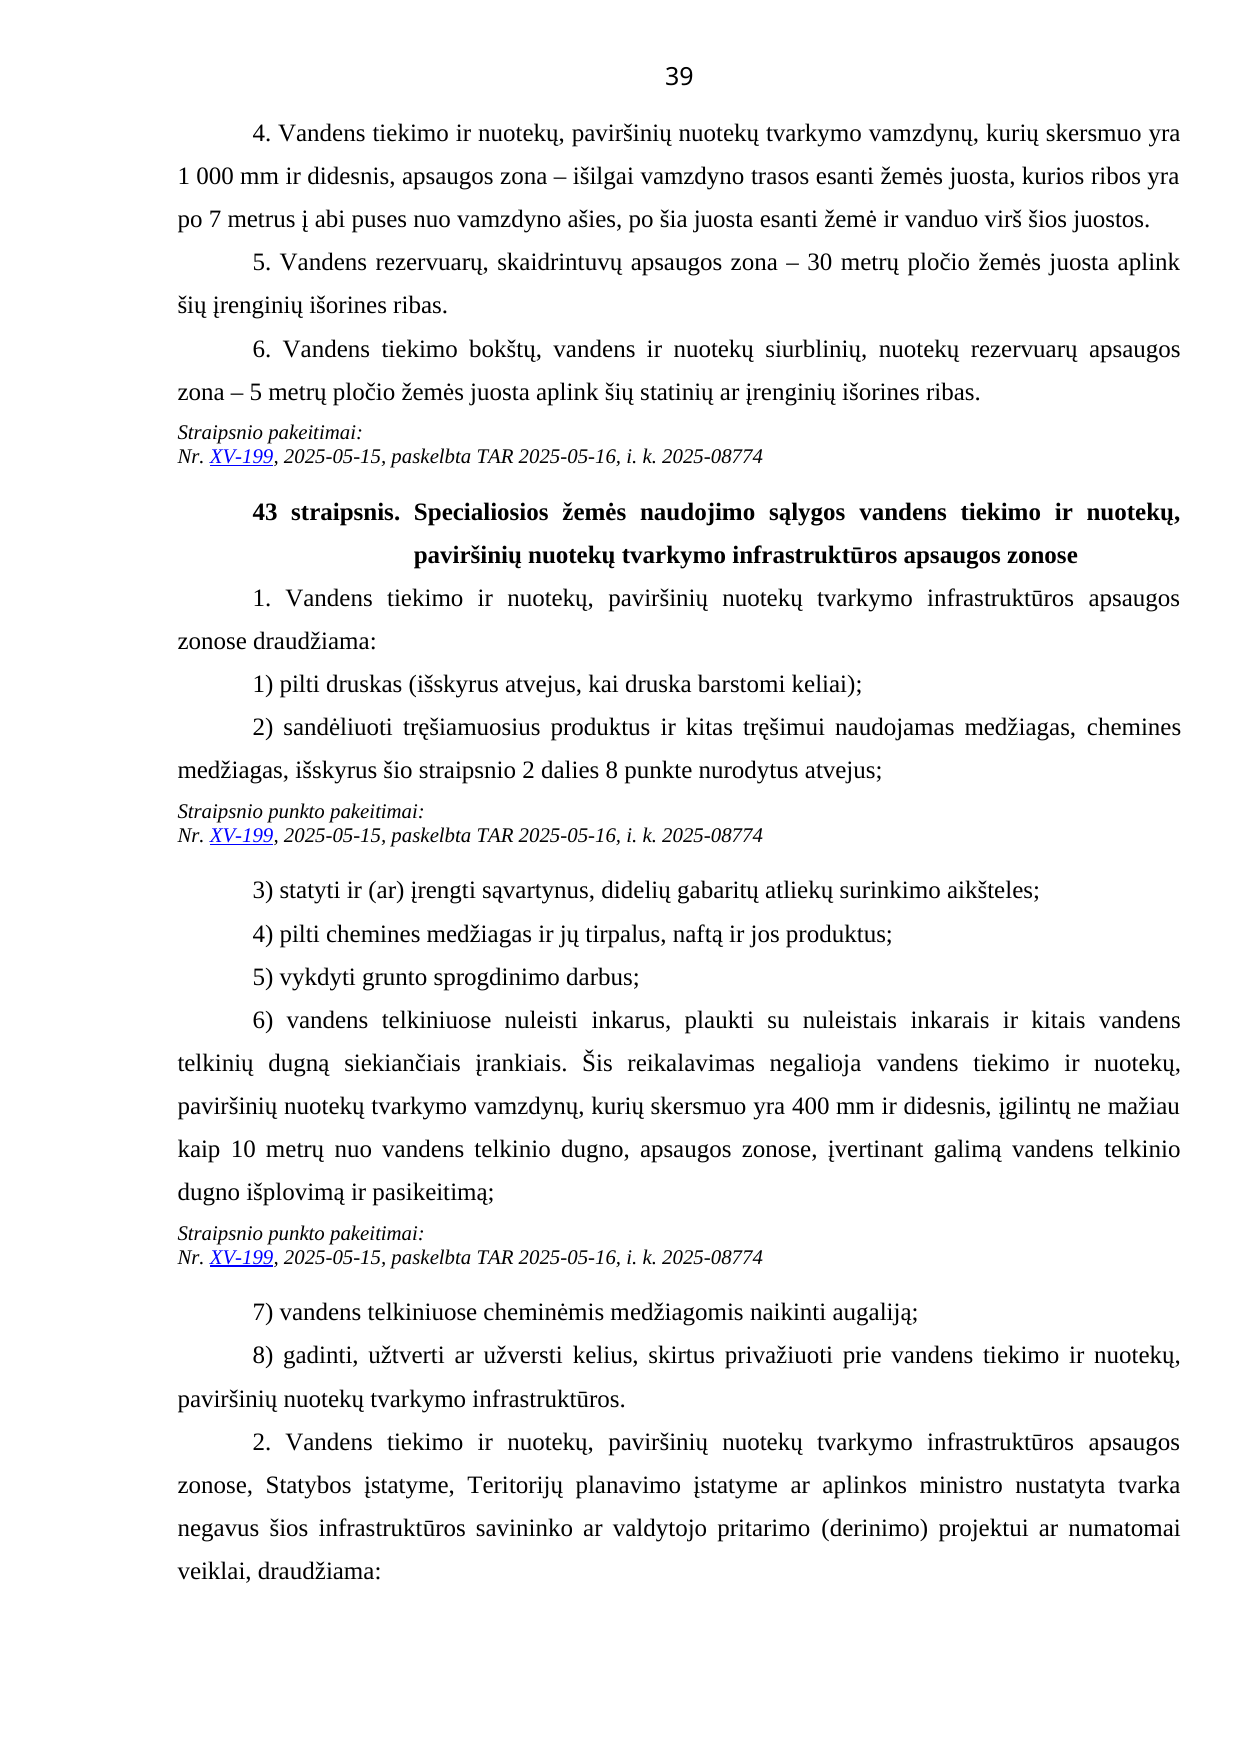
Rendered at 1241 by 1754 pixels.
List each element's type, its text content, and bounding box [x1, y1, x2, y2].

text Nr. XV-199, 2025-05-15, paskelbta TAR 2025-05-16, i. k. 2025-08774 [177, 444, 1181, 468]
text Straipsnio pakeitimai: [177, 420, 1181, 444]
text Nr. XV-199, 2025-05-15, paskelbta TAR 2025-05-16, i. k. 2025-08774 [177, 1245, 1181, 1269]
text 2) sandėliuoti tręšiamuosius produktus ir kitas tręšimui naudojamas medžiagas, chemines medžiagas, išskyrus šio straipsnio 2 dalies 8 punkte nurodytus atvejus; [177, 712, 1181, 784]
text 1. Vandens tiekimo ir nuotekų, paviršinių nuotekų tvarkymo infrastruktūros apsaugos zonose draudžiama: [177, 583, 1181, 655]
text 3) statyti ir (ar) įrengti sąvartynus, didelių gabaritų atliekų surinkimo aikšteles; [177, 876, 1181, 904]
text 8) gadinti, užtverti ar užversti kelius, skirtus privažiuoti prie vandens tiekimo ir nuotekų, paviršinių nuotekų tvarkymo infrastruktūros. [177, 1341, 1181, 1412]
text 1) pilti druskas (išskyrus atvejus, kai druska barstomi keliai); [177, 669, 1181, 698]
text 4. Vandens tiekimo ir nuotekų, paviršinių nuotekų tvarkymo vamzdynų, kurių skersmuo yra 1 000 mm ir didesnis, apsaugos zona – išilgai vamzdyno trasos esanti žemės juosta, kurios ribos yra po 7 metrus į abi puses nuo vamzdyno ašies, po šia juosta esanti žemė ir vanduo virš šios juostos. [177, 118, 1181, 233]
text 2. Vandens tiekimo ir nuotekų, paviršinių nuotekų tvarkymo infrastruktūros apsaugos zonose, Statybos įstatyme, Teritorijų planavimo įstatyme ar aplinkos ministro nustatyta tvarka negavus šios infrastruktūros savininko ar valdytojo pritarimo (derinimo) projektui ar numatomai veiklai, draudžiama: [177, 1427, 1181, 1585]
text 6) vandens telkiniuose nuleisti inkarus, plaukti su nuleistais inkarais ir kitais vandens telkinių dugną siekiančiais įrankiais. Šis reikalavimas negalioja vandens tiekimo ir nuotekų, paviršinių nuotekų tvarkymo vamzdynų, kurių skersmuo yra 400 mm ir didesnis, įgilintų ne mažiau kaip 10 metrų nuo vandens telkinio dugno, apsaugos zonose, įvertinant galimą vandens telkinio dugno išplovimą ir pasikeitimą; [177, 1005, 1181, 1206]
text 4) pilti chemines medžiagas ir jų tirpalus, naftą ir jos produktus; [177, 919, 1181, 947]
text 5. Vandens rezervuarų, skaidrintuvų apsaugos zona – 30 metrų pločio žemės juosta aplink šių įrenginių išorines ribas. [177, 247, 1181, 319]
text 7) vandens telkiniuose cheminėmis medžiagomis naikinti augaliją; [177, 1297, 1181, 1326]
text 6. Vandens tiekimo bokštų, vandens ir nuotekų siurblinių, nuotekų rezervuarų apsaugos zona – 5 metrų pločio žemės juosta aplink šių statinių ar įrenginių išorines ribas. [177, 334, 1181, 406]
text 43 straipsnis. Specialiosios žemės naudojimo sąlygos vandens tiekimo ir nuotekų, paviršinių nuotekų tvarkymo infrastruktūros apsaugos zonose [252, 497, 1181, 569]
text 5) vykdyti grunto sprogdinimo darbus; [177, 962, 1181, 991]
text Straipsnio punkto pakeitimai: [177, 1221, 1181, 1245]
text Straipsnio punkto pakeitimai: [177, 799, 1181, 823]
text Nr. XV-199, 2025-05-15, paskelbta TAR 2025-05-16, i. k. 2025-08774 [177, 823, 1181, 847]
